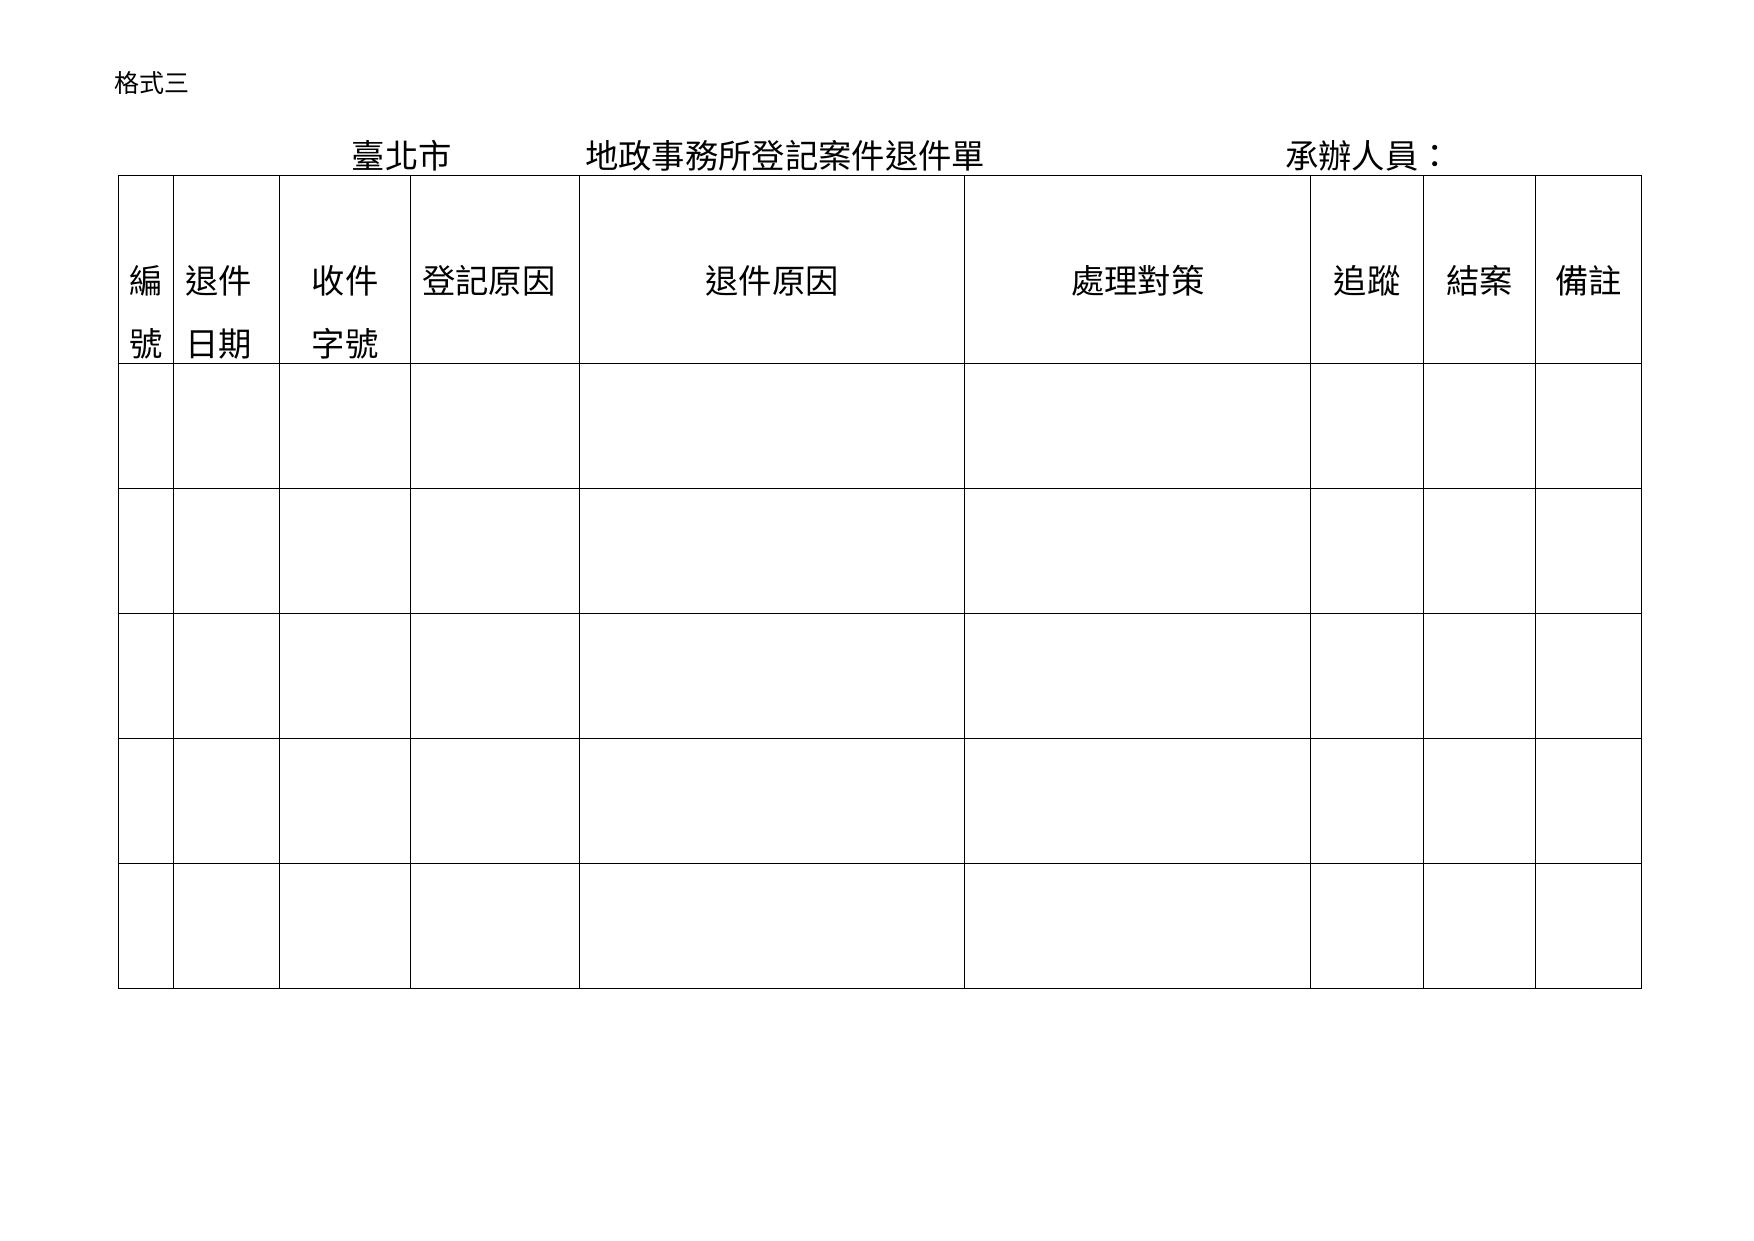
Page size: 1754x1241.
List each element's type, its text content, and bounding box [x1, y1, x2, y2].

table_cell [965, 364, 1310, 488]
table_cell [965, 489, 1310, 613]
table_cell [411, 864, 579, 988]
table_cell [1311, 864, 1423, 988]
table_header 退件原因 [580, 176, 964, 363]
table_cell [965, 864, 1310, 988]
table_cell [280, 364, 410, 488]
table_cell [1424, 614, 1535, 738]
table_cell [119, 364, 173, 488]
text 格式三 [114, 64, 328, 100]
table_header 退件日期 [174, 176, 279, 363]
table_cell [174, 489, 279, 613]
table_cell [119, 864, 173, 988]
table_cell [174, 614, 279, 738]
table_cell [119, 614, 173, 738]
table_cell [965, 739, 1310, 863]
table_cell [580, 614, 964, 738]
table_cell [1424, 864, 1535, 988]
table_cell [280, 489, 410, 613]
table_header 處理對策 [965, 176, 1310, 363]
table_cell [965, 614, 1310, 738]
table_cell [1536, 864, 1641, 988]
table_cell [280, 614, 410, 738]
text 臺北市 地政事務所登記案件退件單 承辦人員： [99, 56, 1636, 175]
table_header 結案 [1424, 176, 1535, 363]
table_cell [280, 864, 410, 988]
table_header 收件 字號 [280, 176, 410, 363]
table_header 追蹤 [1311, 176, 1423, 363]
table_cell [1424, 489, 1535, 613]
table_cell [1311, 739, 1423, 863]
table_cell [1536, 739, 1641, 863]
table_header 登記原因 [411, 176, 579, 363]
table_header 備註 [1536, 176, 1641, 363]
table_cell [280, 739, 410, 863]
table_cell [1311, 614, 1423, 738]
table_cell [411, 364, 579, 488]
table_cell [580, 489, 964, 613]
table_cell [1536, 489, 1641, 613]
table_header 編號 [119, 176, 173, 363]
table_cell [174, 364, 279, 488]
table_cell [580, 864, 964, 988]
table_cell [411, 614, 579, 738]
table_cell [580, 364, 964, 488]
table_cell [411, 739, 579, 863]
table_cell [174, 864, 279, 988]
table_cell [1311, 489, 1423, 613]
table_cell [411, 489, 579, 613]
table_cell [1311, 364, 1423, 488]
table_cell [1536, 614, 1641, 738]
table_cell [119, 739, 173, 863]
table_cell [1424, 739, 1535, 863]
table_cell [119, 489, 173, 613]
table_cell [1424, 364, 1535, 488]
table_cell [174, 739, 279, 863]
table_cell [1536, 364, 1641, 488]
table_cell [580, 739, 964, 863]
